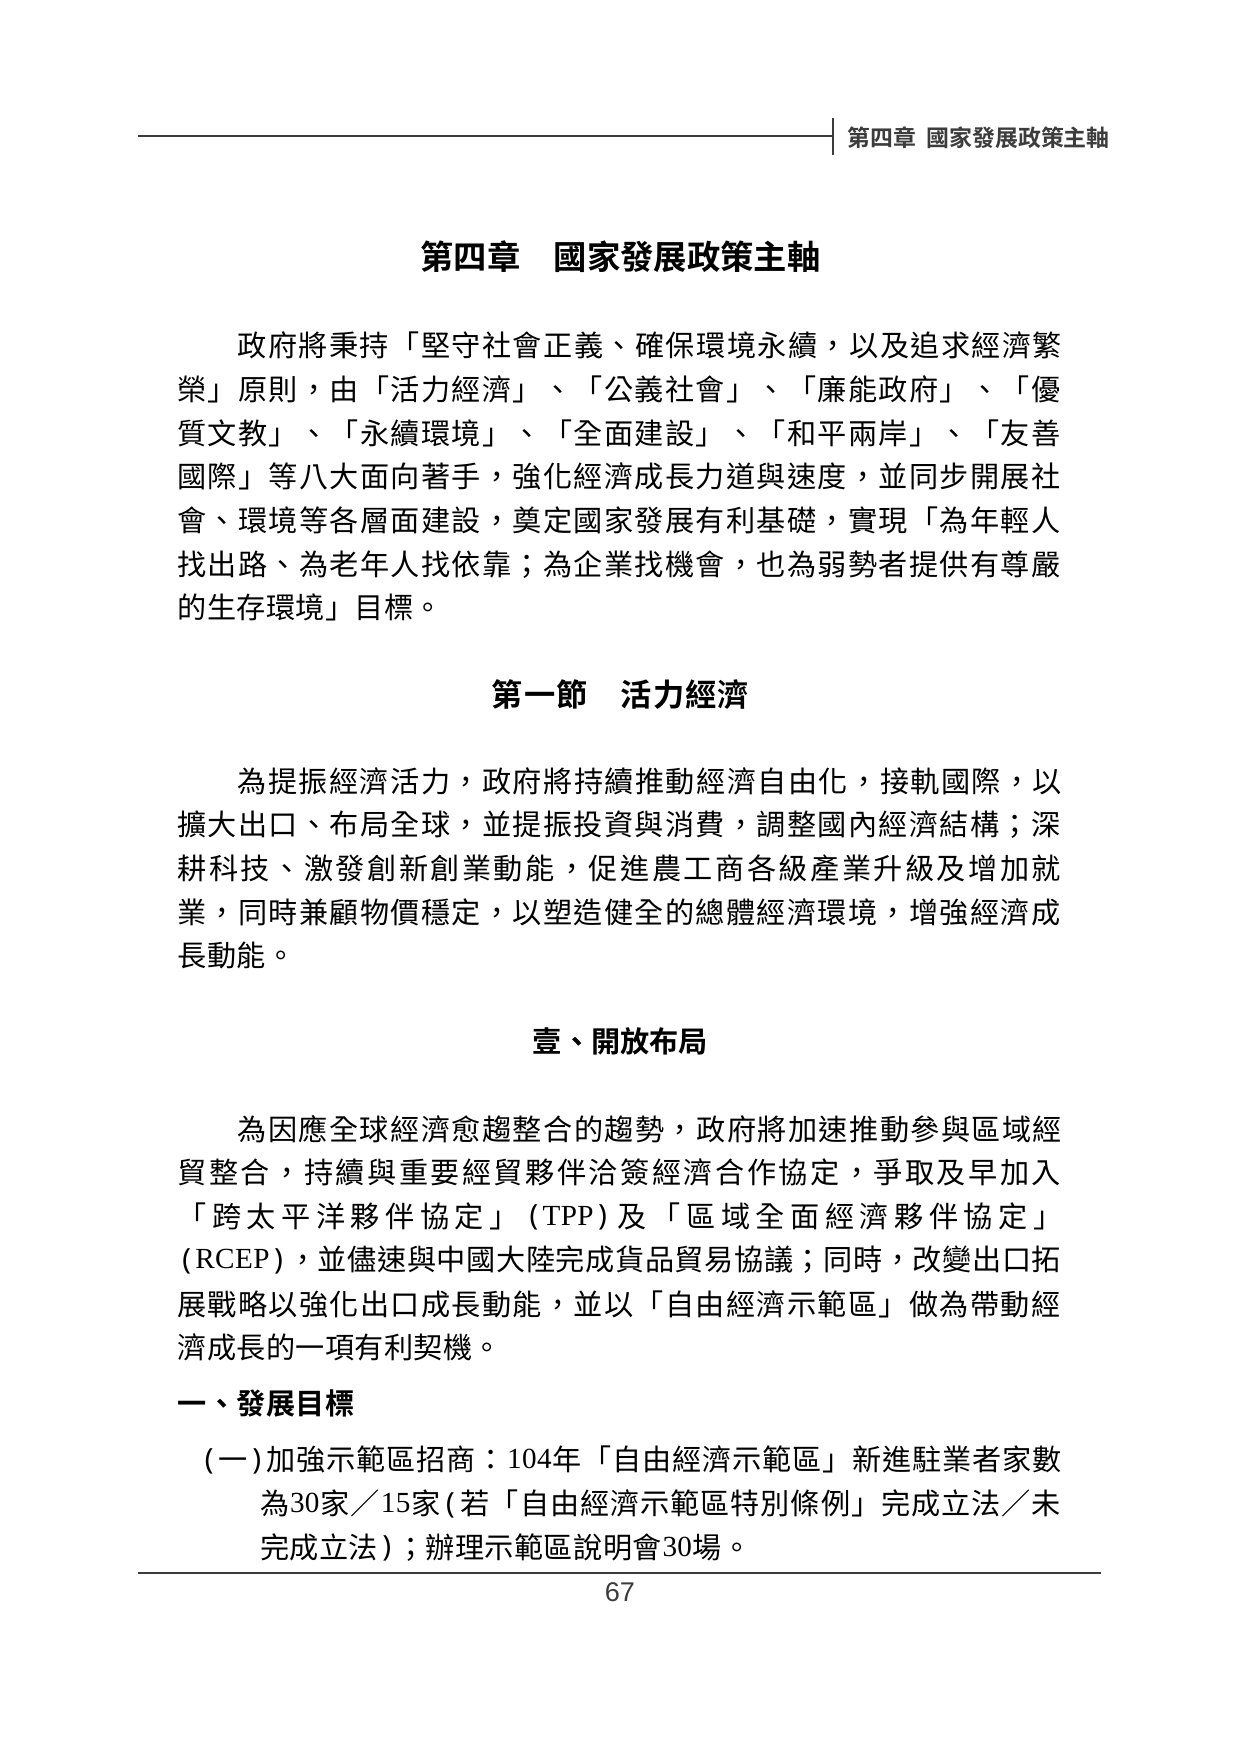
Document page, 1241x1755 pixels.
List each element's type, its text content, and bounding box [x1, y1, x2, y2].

text 政府將秉持「堅守社會正義、確保環境永續，以及追求經濟繁榮」原則，由「活力經濟」、「公義社會」、「廉能政府」、「優質文教」、「永續環境」、「全面建設」、「和平兩岸」、「友善國際」等八大面向著手，強化經濟成長力道與速度，並同步開展社會、環境等各層面建設，奠定國家發展有利基礎，實現「為年輕人找出路、為老年人找依靠；為企業找機會，也為弱勢者提供有尊嚴的生存環境」目標。 [177, 322, 1063, 628]
text (一)加強示範區招商：104年「自由經濟示範區」新進駐業者家數為30家／15家(若「自由經濟示範區特別條例」完成立法／未完成立法)；辦理示範區說明會30場。 [200, 1436, 1063, 1567]
text 第四章 國家發展政策主軸 [177, 236, 1063, 278]
text 一、發展目標 [177, 1380, 1063, 1424]
text 為因應全球經濟愈趨整合的趨勢，政府將加速推動參與區域經貿整合，持續與重要經貿夥伴洽簽經濟合作協定，爭取及早加入「跨太平洋夥伴協定」(TPP)及「區域全面經濟夥伴協定」(RCEP)，並儘速與中國大陸完成貨品貿易協議；同時，改變出口拓展戰略以強化出口成長動能，並以「自由經濟示範區」做為帶動經濟成長的一項有利契機。 [177, 1105, 1063, 1367]
text 第一節 活力經濟 [177, 672, 1063, 713]
text 壹、開放布局 [177, 1019, 1063, 1061]
text 為提振經濟活力，政府將持續推動經濟自由化，接軌國際，以擴大出口、布局全球，並提振投資與消費，調整國內經濟結構；深耕科技、激發創新創業動能，促進農工商各級產業升級及增加就業，同時兼顧物價穩定，以塑造健全的總體經濟環境，增強經濟成長動能。 [177, 757, 1063, 976]
